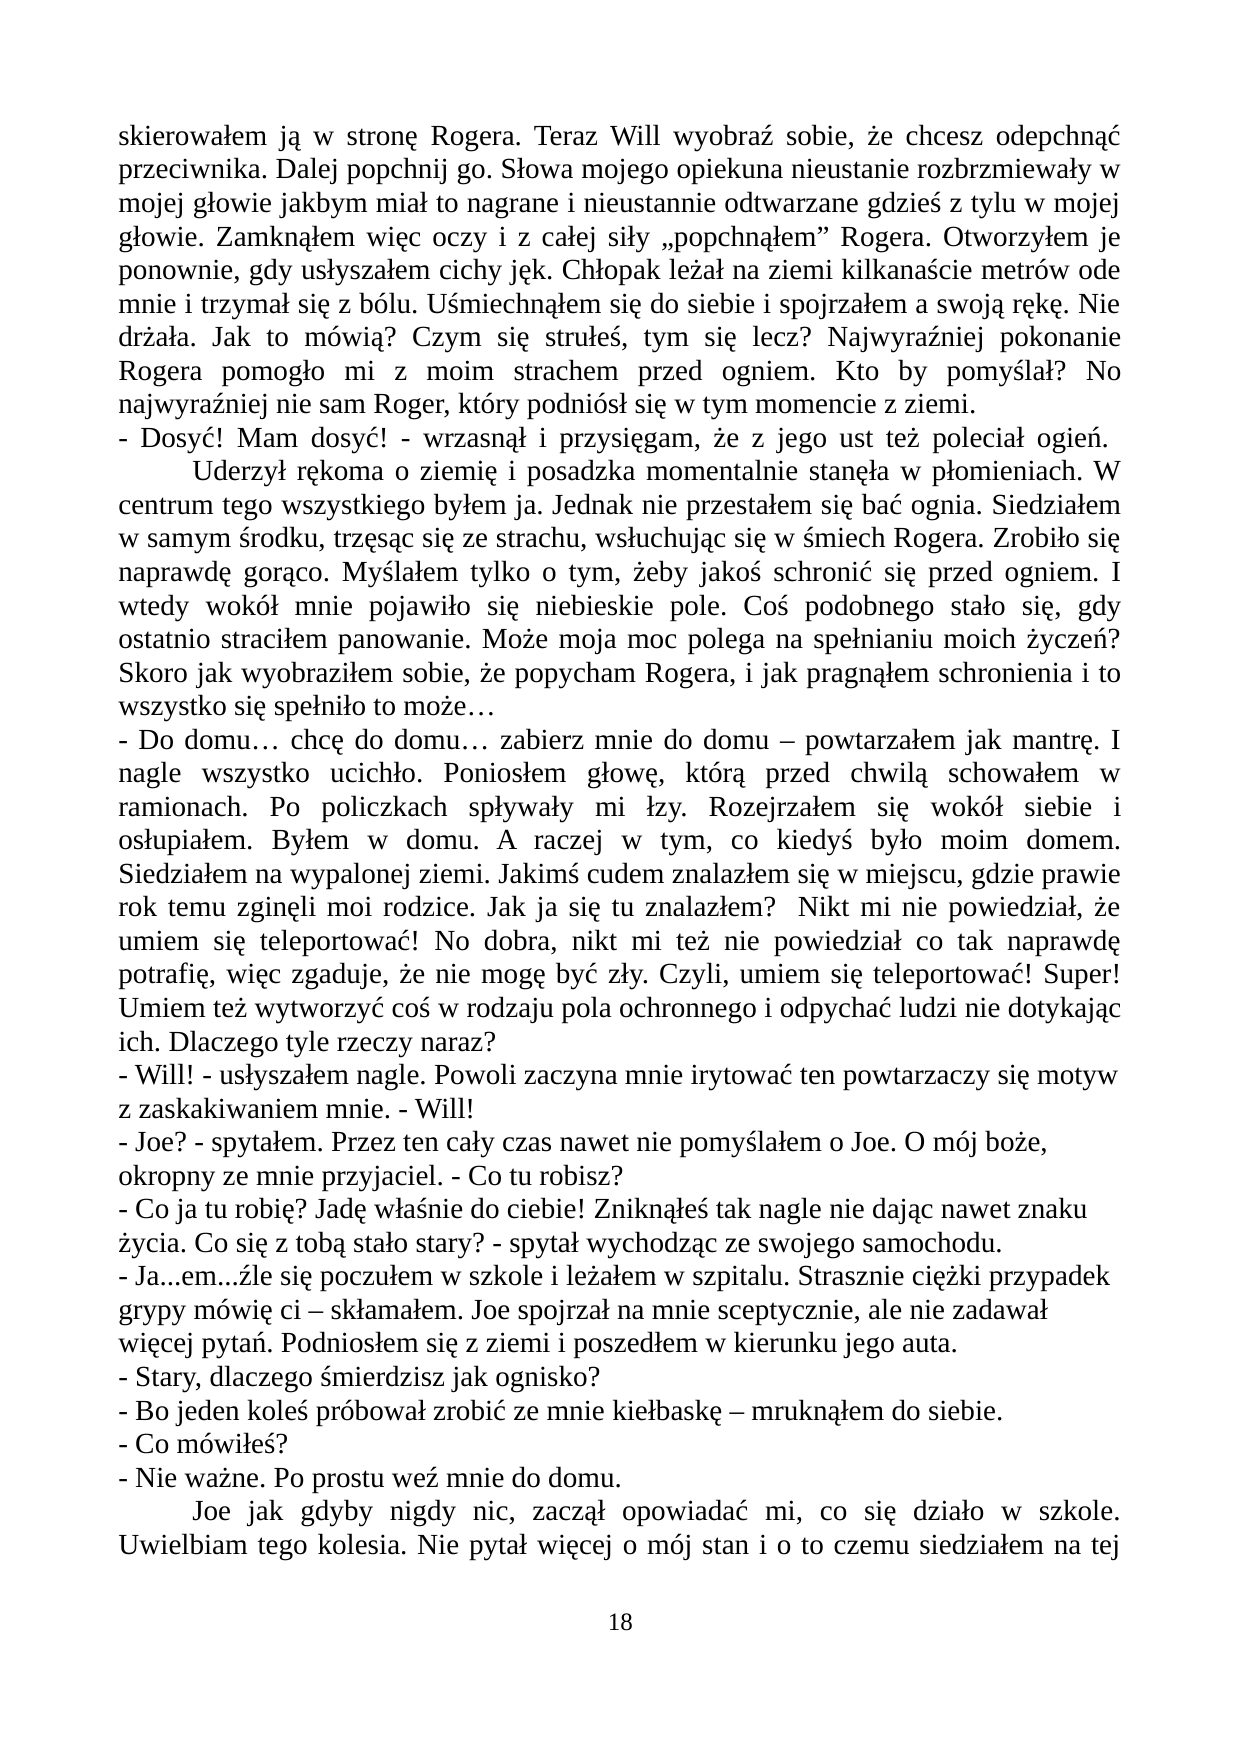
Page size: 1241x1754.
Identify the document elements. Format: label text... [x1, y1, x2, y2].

text skierowałem ją w stronę Rogera. Teraz Will wyobraź sobie, że chcesz odepchnąć przeciwnika. Dalej popchnij go. Słowa mojego opiekuna nieustanie rozbrzmiewały w mojej głowie jakbym miał to nagrane i nieustannie odtwarzane gdzieś z tylu w mojej głowie. Zamknąłem więc oczy i z całej siły „popchnąłem” Rogera. Otworzyłem je ponownie, gdy usłyszałem cichy jęk. Chłopak leżał na ziemi kilkanaście metrów ode mnie i trzymał się z bólu. Uśmiechnąłem się do siebie i spojrzałem a swoją rękę. Nie drżała. Jak to mówią? Czym się strułeś, tym się lecz? Najwyraźniej pokonanie Rogera pomogło mi z moim strachem przed ogniem. Kto by pomyślał? No najwyraźniej nie sam Roger, który podniósł się w tym momencie z ziemi. [118, 118, 1122, 420]
text - Co ja tu robię? Jadę właśnie do ciebie! Zniknąłeś tak nagle nie dając nawet znaku życia. Co się z tobą stało stary? - spytał wychodząc ze swojego samochodu. [118, 1191, 1122, 1258]
text - Co mówiłeś? [118, 1426, 1122, 1460]
text - Will! - usłyszałem nagle. Powoli zaczyna mnie irytować ten powtarzaczy się motyw z zaskakiwaniem mnie. - Will! [118, 1057, 1122, 1124]
text - Do domu… chcę do domu… zabierz mnie do domu – powtarzałem jak mantrę. I nagle wszystko ucichło. Poniosłem głowę, którą przed chwilą schowałem w ramionach. Po policzkach spływały mi łzy. Rozejrzałem się wokół siebie i osłupiałem. Byłem w domu. A raczej w tym, co kiedyś było moim domem. Siedziałem na wypalonej ziemi. Jakimś cudem znalazłem się w miejscu, gdzie prawie rok temu zginęli moi rodzice. Jak ja się tu znalazłem? Nikt mi nie powiedział, że umiem się teleportować! No dobra, nikt mi też nie powiedział co tak naprawdę potrafię, więc zgaduje, że nie mogę być zły. Czyli, umiem się teleportować! Super! Umiem też wytworzyć coś w rodzaju pola ochronnego i odpychać ludzi nie dotykając ich. Dlaczego tyle rzeczy naraz? [118, 722, 1122, 1057]
text - Stary, dlaczego śmierdzisz jak ognisko? [118, 1359, 1122, 1393]
text - Joe? - spytałem. Przez ten cały czas nawet nie pomyślałem o Joe. O mój boże, okropny ze mnie przyjaciel. - Co tu robisz? [118, 1124, 1122, 1191]
text - Nie ważne. Po prostu weź mnie do domu. [118, 1460, 1122, 1493]
text Joe jak gdyby nigdy nic, zaczął opowiadać mi, co się działo w szkole. Uwielbiam tego kolesia. Nie pytał więcej o mój stan i o to czemu siedziałem na tej [118, 1493, 1122, 1560]
text - Ja...em...źle się poczułem w szkole i leżałem w szpitalu. Strasznie ciężki przypadek grypy mówię ci – skłamałem. Joe spojrzał na mnie sceptycznie, ale nie zadawał więcej pytań. Podniosłem się z ziemi i poszedłem w kierunku jego auta. [118, 1258, 1122, 1359]
text - Dosyć! Mam dosyć! - wrzasnął i przysięgam, że z jego ust też poleciał ogień. Uderzył rękoma o ziemię i posadzka momentalnie stanęła w płomieniach. W centrum tego wszystkiego byłem ja. Jednak nie przestałem się bać ognia. Siedziałem w samym środku, trzęsąc się ze strachu, wsłuchując się w śmiech Rogera. Zrobiło się naprawdę gorąco. Myślałem tylko o tym, żeby jakoś schronić się przed ogniem. I wtedy wokół mnie pojawiło się niebieskie pole. Coś podobnego stało się, gdy ostatnio straciłem panowanie. Może moja moc polega na spełnianiu moich życzeń? Skoro jak wyobraziłem sobie, że popycham Rogera, i jak pragnąłem schronienia i to wszystko się spełniło to może… [118, 420, 1122, 722]
text - Bo jeden koleś próbował zrobić ze mnie kiełbaskę – mruknąłem do siebie. [118, 1393, 1122, 1426]
